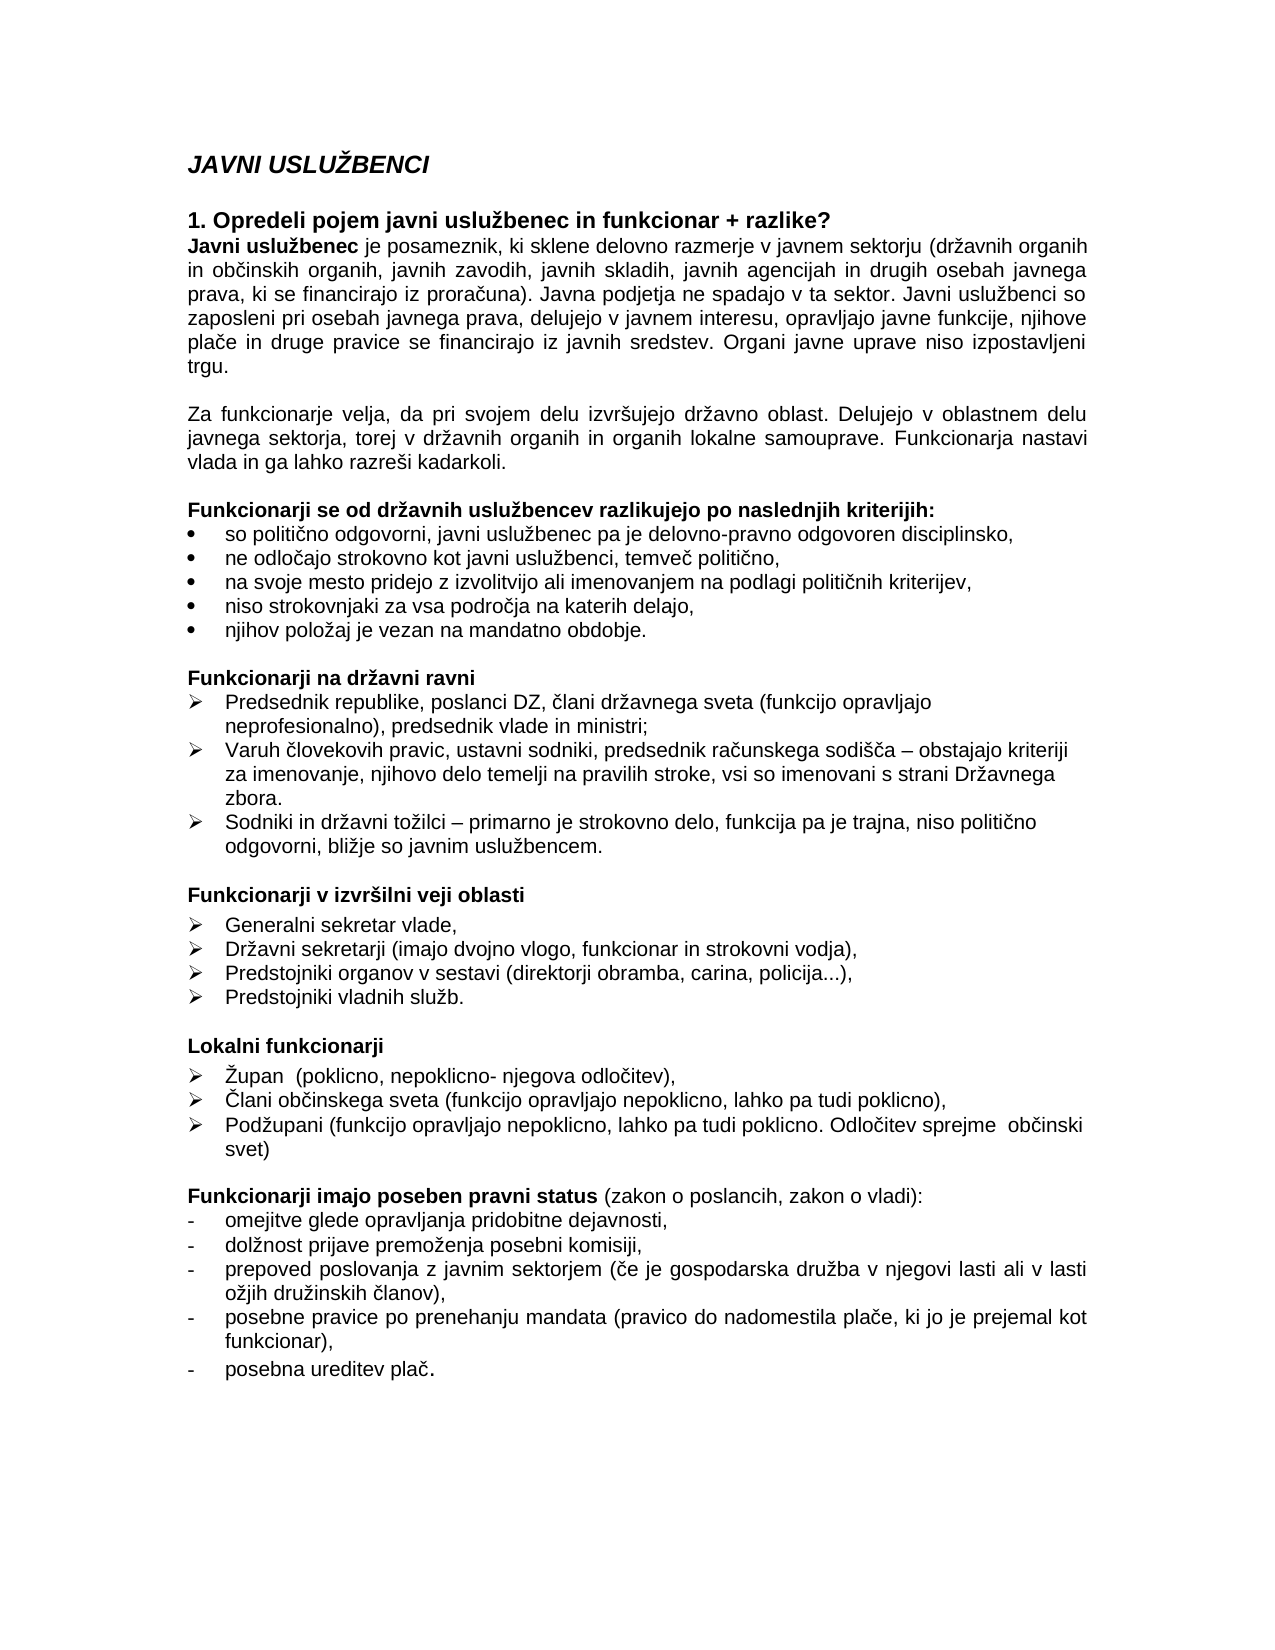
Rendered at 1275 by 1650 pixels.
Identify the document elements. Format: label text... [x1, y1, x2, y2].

list prepoved poslovanja z javnim sektorjem (če je gospodarska družba v njegovi lasti ali v lasti ožjih družinskih članov), [187, 1257, 1088, 1305]
subtitle Lokalni funkcionarji [187, 1034, 1088, 1058]
list posebna ureditev plač. [187, 1353, 1088, 1382]
text Funkcionarji na državni ravni [187, 666, 1088, 689]
list so politično odgovorni, javni uslužbenec pa je delovno-pravno odgovoren disciplinsko, [187, 521, 1088, 545]
list Sodniki in državni tožilci – primarno je strokovno delo, funkcija pa je trajna, niso politično odgovorni, bližje so javnim uslužbencem. [187, 809, 1088, 858]
list Varuh človekovih pravic, ustavni sodniki, predsednik računskega sodišča – obstajajo kriteriji za imenovanje, njihovo delo temelji na pravilih stroke, vsi so imenovani s strani Državnega zbora. [187, 738, 1088, 809]
list dolžnost prijave premoženja posebni komisiji, [187, 1232, 1088, 1257]
list Generalni sekretar vlade, [187, 913, 1088, 937]
list Podžupani (funkcijo opravljajo nepoklicno, lahko pa tudi poklicno. Odločitev sprejme občinski svet) [187, 1112, 1088, 1160]
text 1. Opredeli pojem javni uslužbenec in funkcionar + razlike? [187, 207, 1088, 234]
list Člani občinskega sveta (funkcijo opravljajo nepoklicno, lahko pa tudi poklicno), [187, 1088, 1088, 1112]
list ne odločajo strokovno kot javni uslužbenci, temveč politično, [187, 545, 1088, 569]
list Predsednik republike, poslanci DZ, člani državnega sveta (funkcijo opravljajo neprofesionalno), predsednik vlade in ministri; [187, 689, 1088, 738]
list omejitve glede opravljanja pridobitne dejavnosti, [187, 1208, 1088, 1232]
list na svoje mesto pridejo z izvolitvijo ali imenovanjem na podlagi političnih kriterijev, [187, 569, 1088, 593]
list njihov položaj je vezan na mandatno obdobje. [187, 618, 1088, 642]
text Javni uslužbenec je posameznik, ki sklene delovno razmerje v javnem sektorju (državnih organih in občinskih organih, javnih zavodih, javnih skladih, javnih agencijah in drugih osebah javnega prava, ki se financirajo iz proračuna). Javna podjetja ne spadajo v ta sektor. Javni uslužbenci so zaposleni pri osebah javnega prava, delujejo v javnem interesu, opravljajo javne funkcije, njihove plače in druge pravice se financirajo iz javnih sredstev. Organi javne uprave niso izpostavljeni trgu. [187, 234, 1088, 378]
list posebne pravice po prenehanju mandata (pravico do nadomestila plače, ki jo je prejemal kot funkcionar), [187, 1305, 1088, 1353]
list Predstojniki vladnih služb. [187, 985, 1088, 1009]
subtitle Funkcionarji v izvršilni veji oblasti [187, 883, 1088, 907]
list Državni sekretarji (imajo dvojno vlogo, funkcionar in strokovni vodja), [187, 937, 1088, 961]
list niso strokovnjaki za vsa področja na katerih delajo, [187, 593, 1088, 618]
text Za funkcionarje velja, da pri svojem delu izvršujejo državno oblast. Delujejo v oblastnem delu javnega sektorja, torej v državnih organih in organih lokalne samouprave. Funkcionarja nastavi vlada in ga lahko razreši kadarkoli. [187, 402, 1088, 473]
text JAVNI USLUŽBENCI [187, 150, 1088, 179]
list Župan (poklicno, nepoklicno- njegova odločitev), [187, 1064, 1088, 1088]
text Funkcionarji se od državnih uslužbencev razlikujejo po naslednjih kriterijih: [187, 497, 1088, 521]
text Funkcionarji imajo poseben pravni status (zakon o poslancih, zakon o vladi): [187, 1184, 1088, 1208]
list Predstojniki organov v sestavi (direktorji obramba, carina, policija...), [187, 961, 1088, 985]
